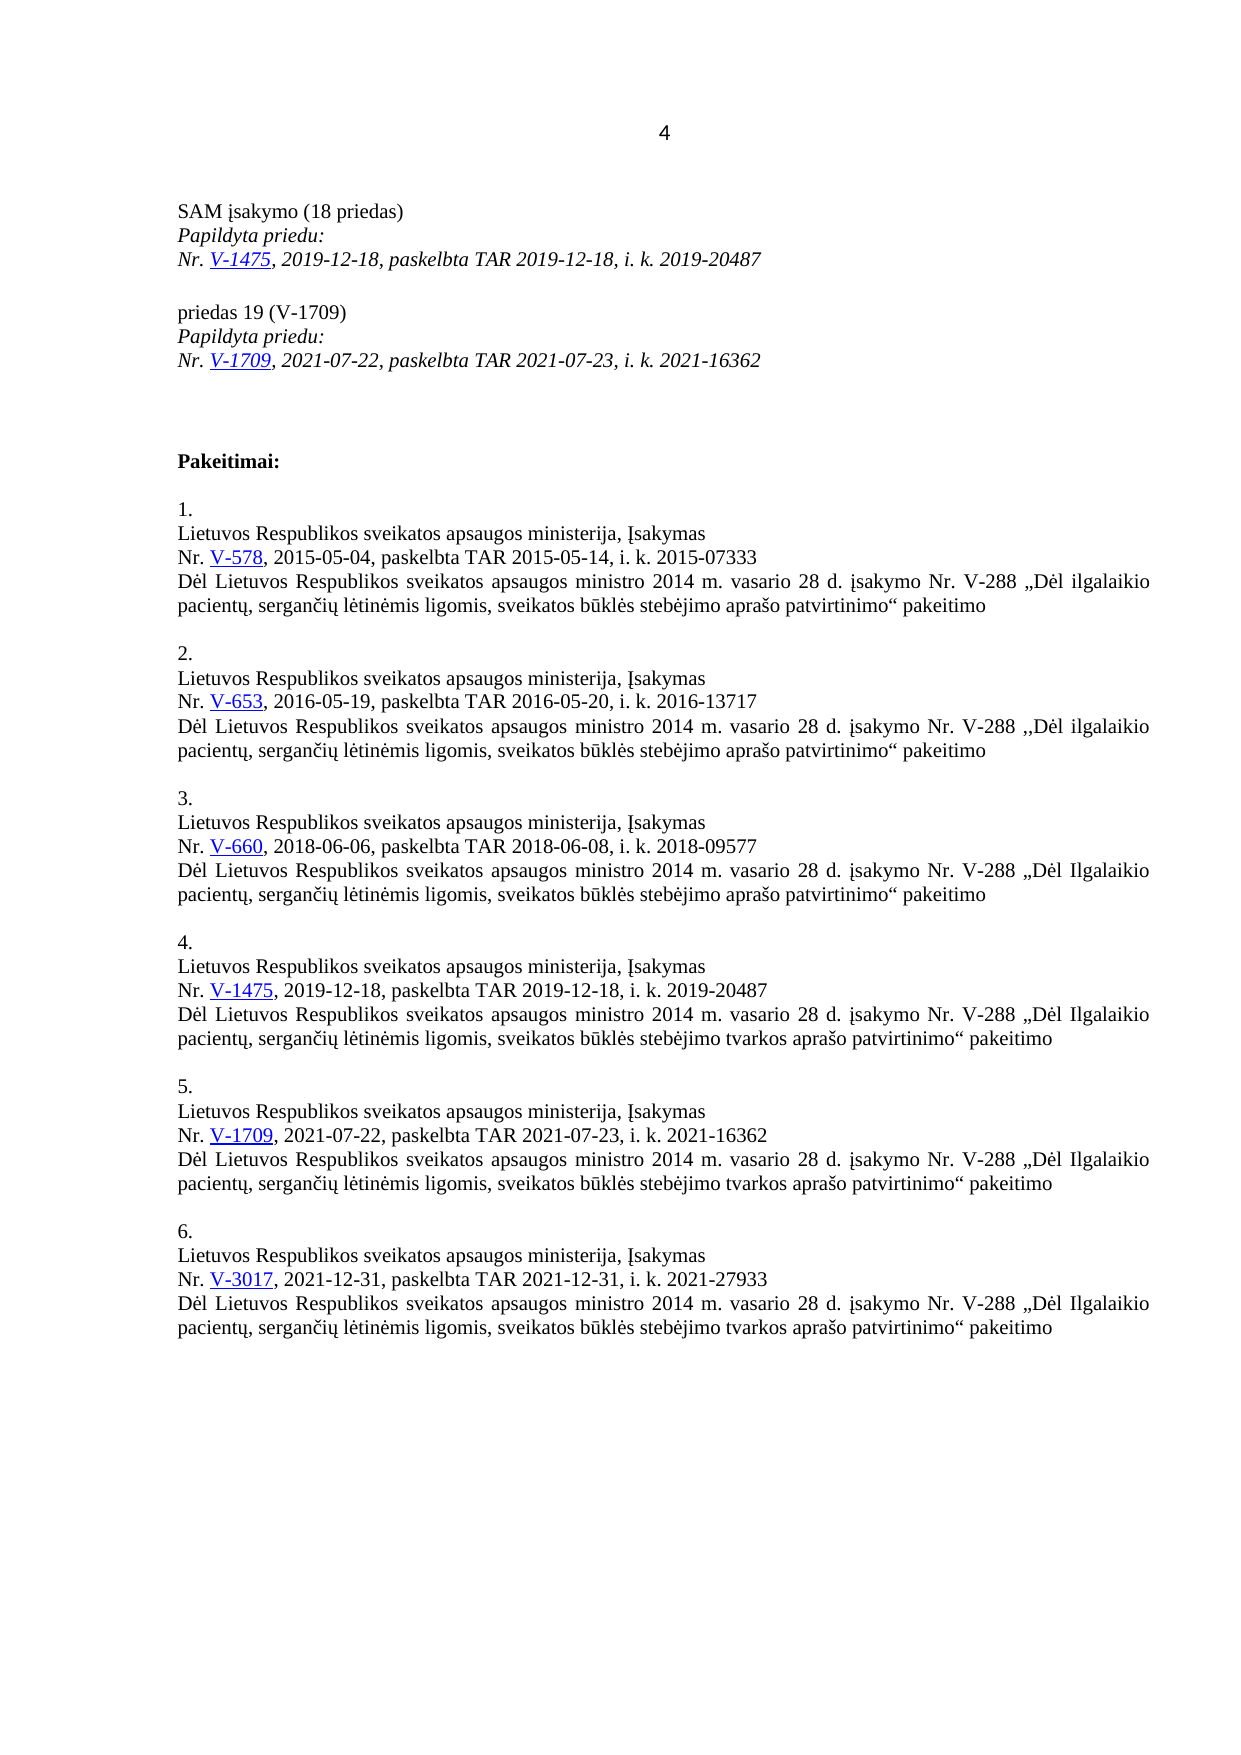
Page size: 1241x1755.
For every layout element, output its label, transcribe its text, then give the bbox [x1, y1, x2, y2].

text Dėl Lietuvos Respublikos sveikatos apsaugos ministro 2014 m. vasario 28 d. įsakymo Nr. V-288 „Dėl ilgalaikio pacientų, sergančių lėtinėmis ligomis, sveikatos būklės stebėjimo aprašo patvirtinimo“ pakeitimo [177, 569, 1152, 617]
text 4. [177, 930, 1152, 954]
text Nr. V-1709, 2021-07-22, paskelbta TAR 2021-07-23, i. k. 2021-16362 [177, 1123, 1152, 1147]
text 2. [177, 641, 1152, 665]
text Nr. V-653, 2016-05-19, paskelbta TAR 2016-05-20, i. k. 2016-13717 [177, 689, 1152, 713]
text SAM įsakymo (18 priedas) [177, 199, 1152, 223]
text Dėl Lietuvos Respublikos sveikatos apsaugos ministro 2014 m. vasario 28 d. įsakymo Nr. V-288 „Dėl Ilgalaikio pacientų, sergančių lėtinėmis ligomis, sveikatos būklės stebėjimo tvarkos aprašo patvirtinimo“ pakeitimo [177, 1002, 1152, 1050]
text 5. [177, 1074, 1152, 1098]
text Lietuvos Respublikos sveikatos apsaugos ministerija, Įsakymas [177, 810, 1152, 834]
text Dėl Lietuvos Respublikos sveikatos apsaugos ministro 2014 m. vasario 28 d. įsakymo Nr. V-288 ,,Dėl ilgalaikio pacientų, sergančių lėtinėmis ligomis, sveikatos būklės stebėjimo aprašo patvirtinimo“ pakeitimo [177, 713, 1152, 762]
text Lietuvos Respublikos sveikatos apsaugos ministerija, Įsakymas [177, 1098, 1152, 1123]
text priedas 19 (V-1709) [177, 300, 1152, 324]
text Nr. V-578, 2015-05-04, paskelbta TAR 2015-05-14, i. k. 2015-07333 [177, 545, 1152, 569]
text Dėl Lietuvos Respublikos sveikatos apsaugos ministro 2014 m. vasario 28 d. įsakymo Nr. V-288 „Dėl Ilgalaikio pacientų, sergančių lėtinėmis ligomis, sveikatos būklės stebėjimo tvarkos aprašo patvirtinimo“ pakeitimo [177, 1291, 1152, 1339]
text Nr. V-3017, 2021-12-31, paskelbta TAR 2021-12-31, i. k. 2021-27933 [177, 1267, 1152, 1291]
text Papildyta priedu: [177, 223, 1152, 247]
text Nr. V-1709, 2021-07-22, paskelbta TAR 2021-07-23, i. k. 2021-16362 [177, 348, 1152, 372]
text Pakeitimai: [177, 449, 1152, 473]
text Nr. V-1475, 2019-12-18, paskelbta TAR 2019-12-18, i. k. 2019-20487 [177, 978, 1152, 1002]
text Lietuvos Respublikos sveikatos apsaugos ministerija, Įsakymas [177, 1243, 1152, 1267]
text 3. [177, 786, 1152, 810]
text 6. [177, 1219, 1152, 1243]
text Dėl Lietuvos Respublikos sveikatos apsaugos ministro 2014 m. vasario 28 d. įsakymo Nr. V-288 „Dėl Ilgalaikio pacientų, sergančių lėtinėmis ligomis, sveikatos būklės stebėjimo tvarkos aprašo patvirtinimo“ pakeitimo [177, 1147, 1152, 1195]
text Dėl Lietuvos Respublikos sveikatos apsaugos ministro 2014 m. vasario 28 d. įsakymo Nr. V-288 „Dėl Ilgalaikio pacientų, sergančių lėtinėmis ligomis, sveikatos būklės stebėjimo aprašo patvirtinimo“ pakeitimo [177, 858, 1152, 906]
text Lietuvos Respublikos sveikatos apsaugos ministerija, Įsakymas [177, 521, 1152, 545]
text Papildyta priedu: [177, 324, 1152, 348]
text Nr. V-1475, 2019-12-18, paskelbta TAR 2019-12-18, i. k. 2019-20487 [177, 247, 1152, 271]
text Lietuvos Respublikos sveikatos apsaugos ministerija, Įsakymas [177, 954, 1152, 978]
text Lietuvos Respublikos sveikatos apsaugos ministerija, Įsakymas [177, 665, 1152, 689]
text Nr. V-660, 2018-06-06, paskelbta TAR 2018-06-08, i. k. 2018-09577 [177, 834, 1152, 858]
text 1. [177, 497, 1152, 521]
